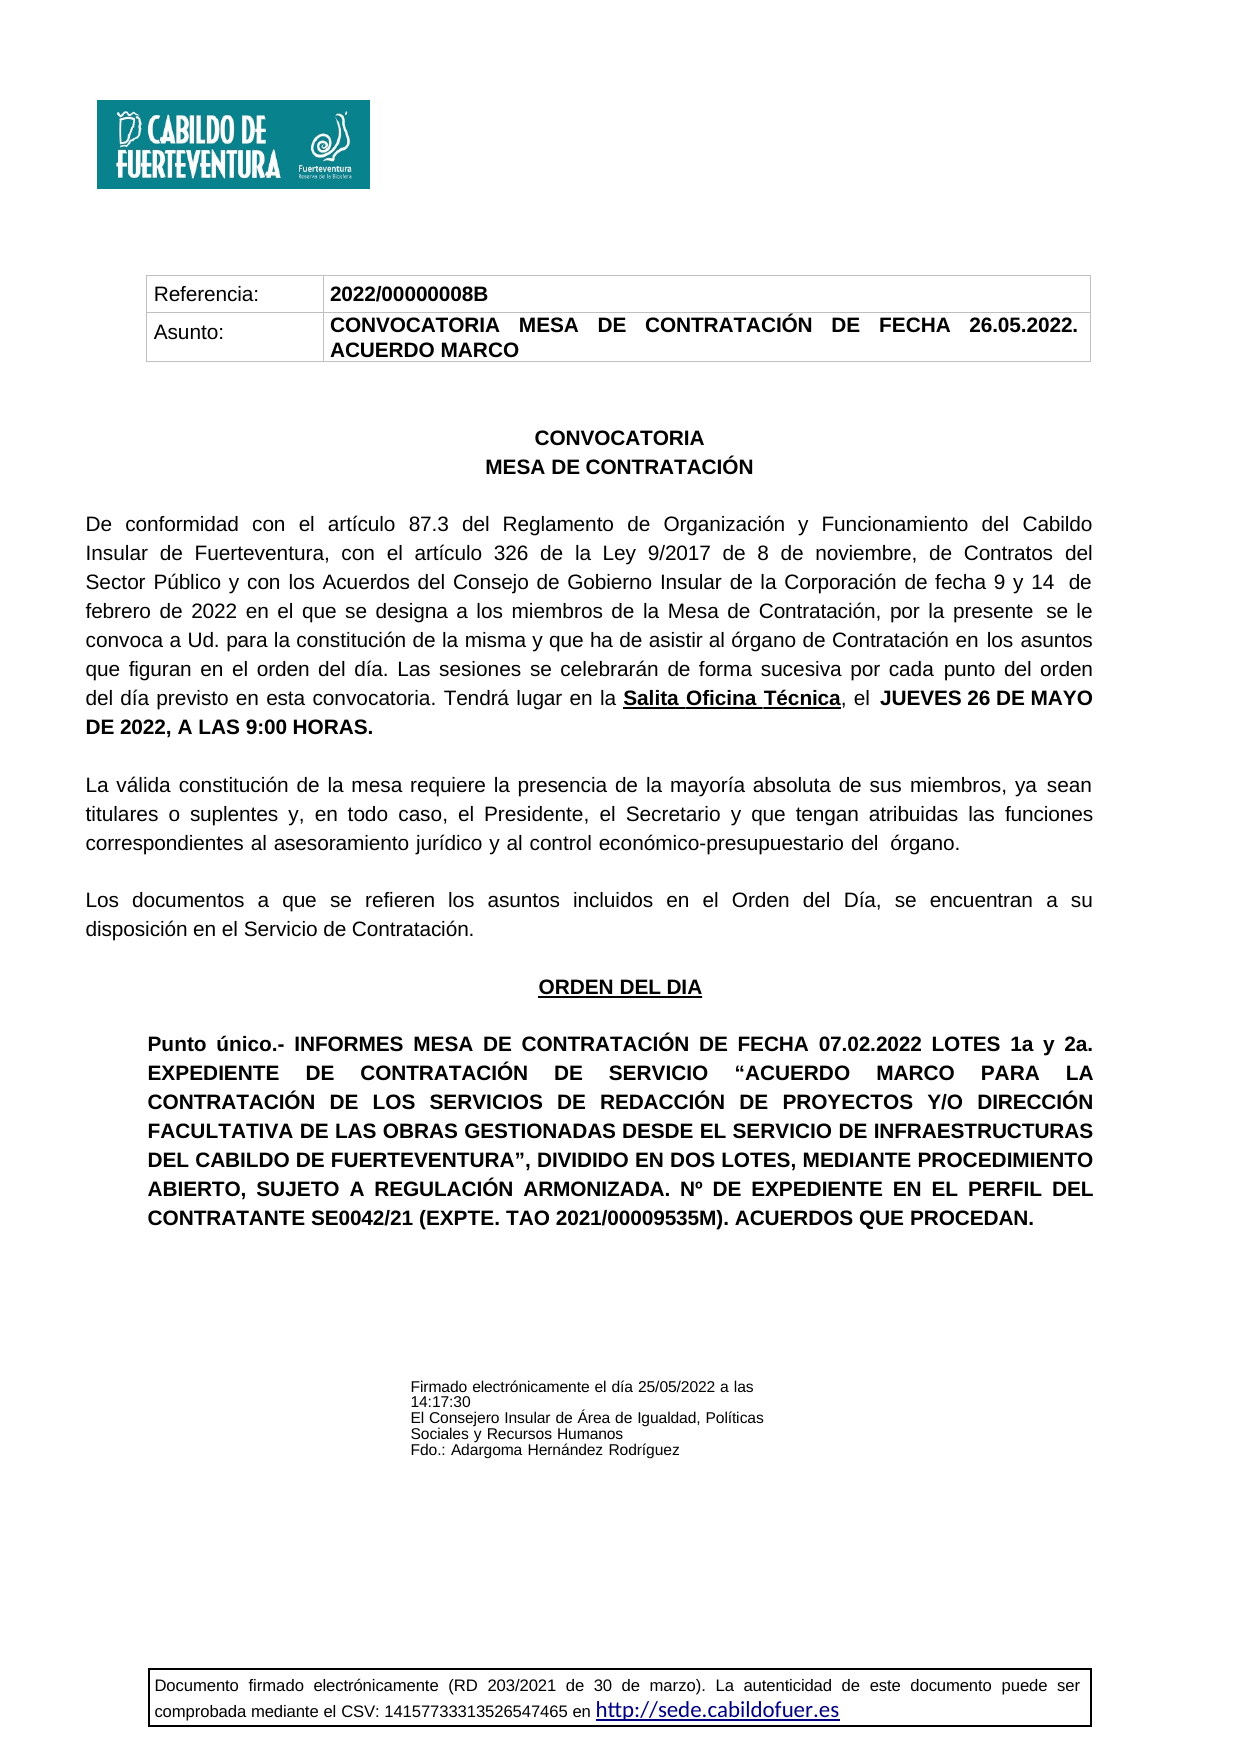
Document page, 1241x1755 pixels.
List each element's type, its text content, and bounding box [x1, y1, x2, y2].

table_cell Asunto: [147, 313, 323, 361]
text Los documentos a que se refieren los asuntos incluidos en el Orden del Día, se encuentran a su disposición en el Servicio de Contratación. [85, 888, 1093, 941]
subtitle ORDEN DEL DIA [135, 975, 1105, 999]
subtitle CONVOCATORIA MESA DE CONTRATACIÓN [485, 426, 763, 478]
text Fdo.: Adargoma Hernández Rodríguez [410, 1443, 1105, 1459]
text De conformidad con el artículo 87.3 del Reglamento de Organización y Funcionamiento del Cabildo Insular de Fuerteventura, con el artículo 326 de la Ley 9/2017 de 8 de noviembre, de Contratos del Sector Público y con los Acuerdos del Consejo de Gobierno Insular de la Corporación de fecha 9 y 14 de febrero de 2022 en el que se designa a los miembros de la Mesa de Contratación, por la presente se le convoca a Ud. para la constitución de la misma y que ha de asistir al órgano de Contratación en los asuntos que figuran en el orden del día. Las sesiones se celebrarán de forma sucesiva por cada punto del orden del día previsto en esta convocatoria. Tendrá lugar en la Salita Oficina Técnica, el JUEVES 26 DE MAYO DE 2022, A LAS 9:00 HORAS. [85, 512, 1093, 739]
table_header 2022/00000008B [324, 276, 1090, 312]
text El Consejero Insular de Área de Igualdad, Políticas Sociales y Recursos Humanos [410, 1411, 819, 1443]
text La válida constitución de la mesa requiere la presencia de la mayoría absoluta de sus miembros, ya sean titulares o suplentes y, en todo caso, el Presidente, el Secretario y que tengan atribuidas las funciones correspondientes al asesoramiento jurídico y al control económico-presupuestario del órgano. [85, 772, 1093, 854]
table_header Referencia: [147, 276, 323, 312]
text Documento firmado electrónicamente (RD 203/2021 de 30 de marzo). La autenticidad de este documento puede ser comprobada mediante el CSV: 14157733313526547465 en http://sede.cabildofuer.es [154, 1676, 1083, 1723]
table_cell CONVOCATORIA MESA DE CONTRATACIÓN DE FECHA 26.05.2022. ACUERDO MARCO [324, 313, 1090, 361]
text Punto único.- INFORMES MESA DE CONTRATACIÓN DE FECHA 07.02.2022 LOTES 1a y 2a. EXPEDIENTE DE CONTRATACIÓN DE SERVICIO “ACUERDO MARCO PARA LA CONTRATACIÓN DE LOS SERVICIOS DE REDACCIÓN DE PROYECTOS Y/O DIRECCIÓN FACULTATIVA DE LAS OBRAS GESTIONADAS DESDE EL SERVICIO DE INFRAESTRUCTURAS DEL CABILDO DE FUERTEVENTURA”, DIVIDIDO EN DOS LOTES, MEDIANTE PROCEDIMIENTO ABIERTO, SUJETO A REGULACIÓN ARMONIZADA. Nº DE EXPEDIENTE EN EL PERFIL DEL CONTRATANTE SE0042/21 (EXPTE. TAO 2021/00009535M). ACUERDOS QUE PROCEDAN. [147, 1032, 1093, 1230]
text Firmado electrónicamente el día 25/05/2022 a las 14:17:30 [410, 1379, 763, 1411]
